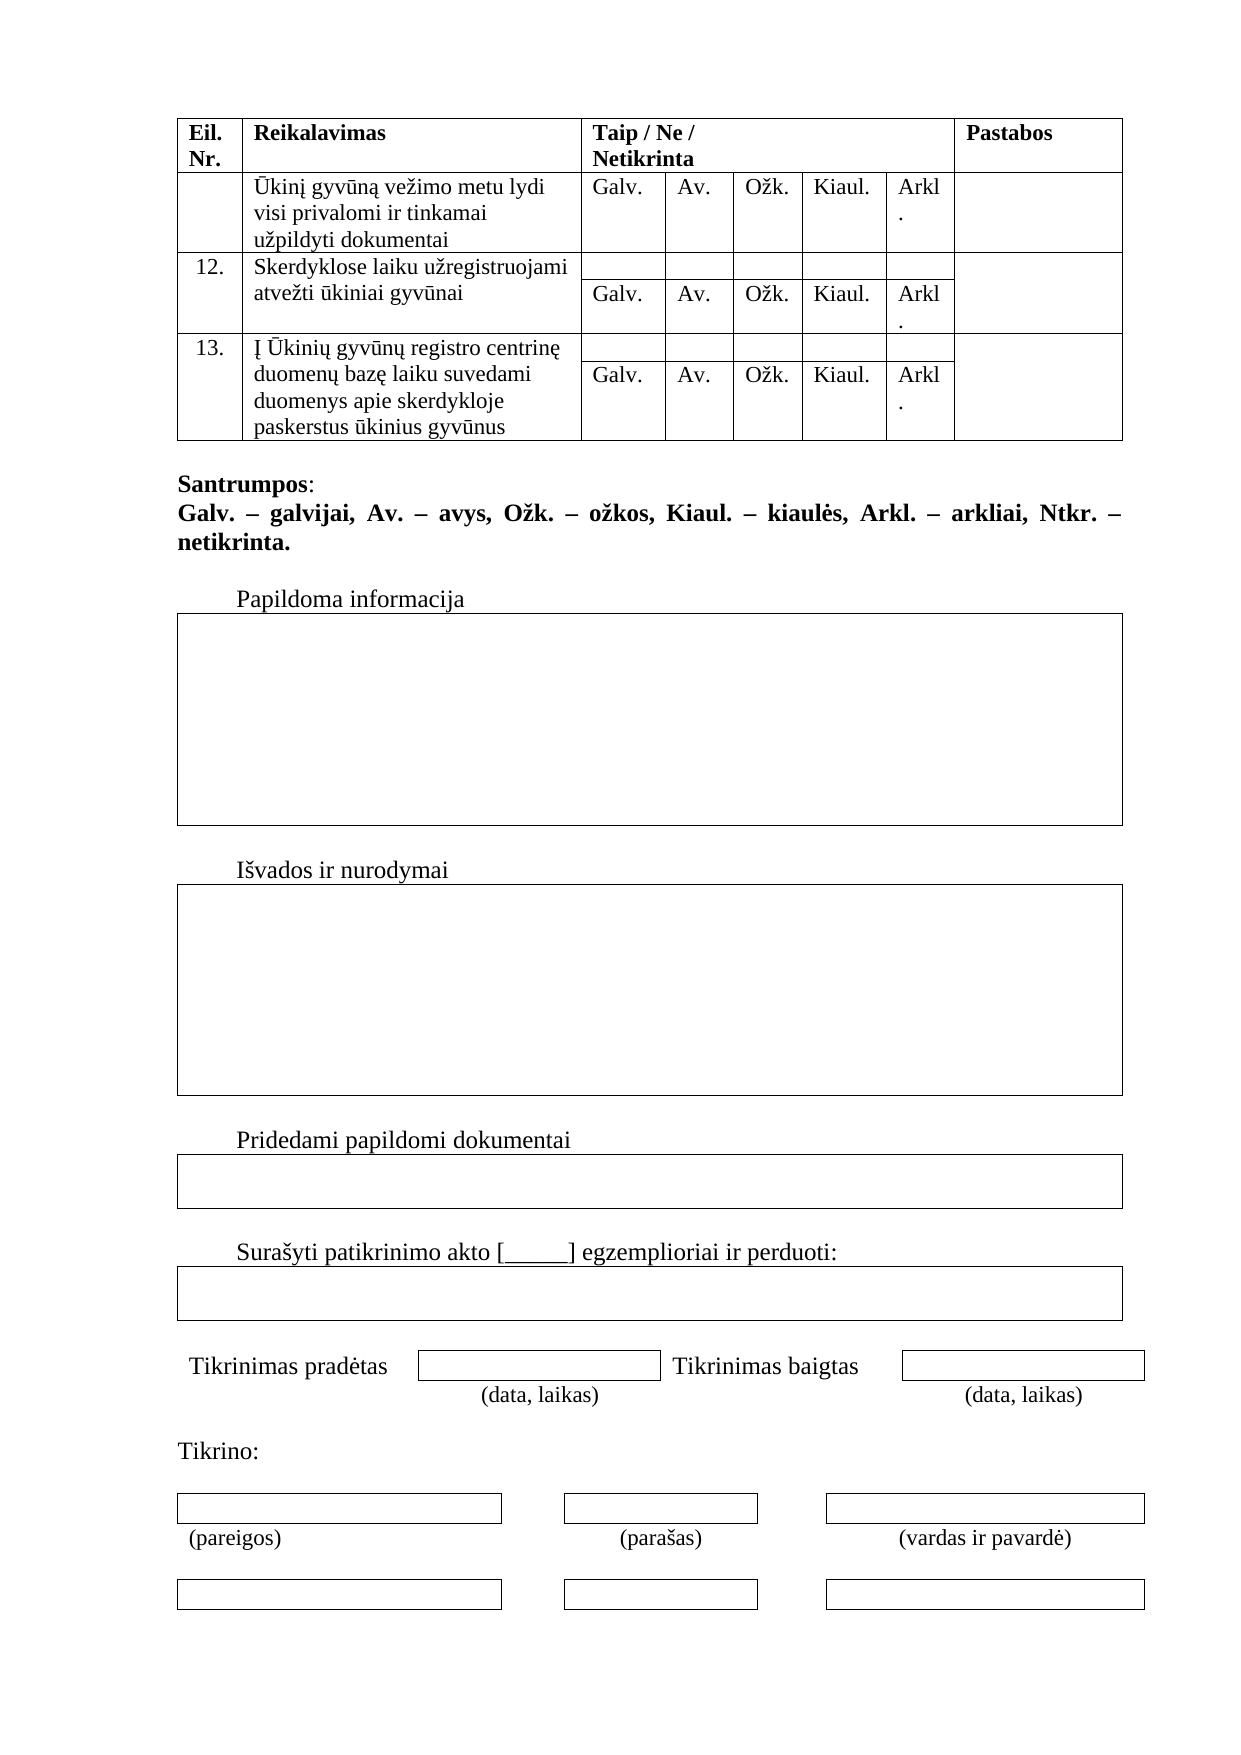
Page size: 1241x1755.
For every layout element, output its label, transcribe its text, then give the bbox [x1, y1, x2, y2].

table_cell Kiaul. [803, 173, 886, 252]
table_cell Į Ūkinių gyvūnų registro centrinę duomenų bazę laiku suvedami duomenys apie skerdykloje paskerstus ūkinius gyvūnus [243, 334, 581, 439]
table_cell Skerdyklose laiku užregistruojami atvežti ūkiniai gyvūnai [243, 253, 581, 333]
table_header [178, 614, 1122, 825]
table_cell [178, 173, 242, 252]
table_cell (vardas ir pavardė) [826, 1524, 1144, 1550]
table_header Tikrinimas pradėtas [177, 1350, 418, 1379]
table_cell [661, 1380, 903, 1407]
text Tikrino: [177, 1436, 1122, 1464]
table_cell [955, 334, 1122, 439]
table_cell [666, 253, 733, 279]
table_cell (pareigos) [177, 1524, 501, 1550]
table_cell [887, 253, 954, 279]
table_header [565, 1580, 757, 1609]
table_header Pastabos [955, 119, 1122, 172]
table_cell Kiaul. [803, 280, 886, 333]
text Išvados ir nurodymai [236, 855, 1122, 883]
table_header [178, 1267, 1122, 1320]
table_header [758, 1493, 826, 1523]
table_cell [887, 334, 954, 361]
table_cell (data, laikas) [903, 1381, 1144, 1407]
table_cell Arkl. [887, 280, 954, 333]
table_cell (parašas) [564, 1524, 757, 1550]
text Santrumpos: [177, 469, 1122, 498]
table_cell 12. [178, 253, 242, 333]
table_cell Ožk. [734, 280, 802, 333]
table_cell Kiaul. [803, 362, 886, 439]
table_cell 13. [178, 334, 242, 439]
table_header [178, 885, 1122, 1095]
table_cell [501, 1523, 564, 1550]
table_cell Av. [666, 173, 733, 252]
table_cell [177, 1380, 419, 1407]
table_header [502, 1579, 564, 1609]
table_cell Av. [666, 362, 733, 439]
table_cell [666, 334, 733, 361]
table_cell Arkl. [887, 173, 954, 252]
table_cell [734, 253, 802, 279]
table_cell [582, 334, 665, 361]
table_cell Av. [666, 280, 733, 333]
text Papildoma informacija [236, 584, 1122, 613]
table_cell [803, 334, 886, 361]
table_header [178, 1580, 501, 1609]
table_header [758, 1579, 826, 1609]
table_header [419, 1351, 660, 1379]
table_cell Ožk. [734, 173, 802, 252]
table_cell [582, 253, 665, 279]
table_cell Arkl. [887, 362, 954, 439]
table_header [827, 1494, 1144, 1523]
table_cell [734, 334, 802, 361]
table_header [502, 1493, 564, 1523]
table_header [178, 1155, 1122, 1208]
table_cell Ūkinį gyvūną vežimo metu lydi visi privalomi ir tinkamai užpildyti dokumentai [243, 173, 581, 252]
table_header [827, 1580, 1144, 1609]
table_header Reikalavimas [243, 119, 581, 172]
table_cell (data, laikas) [419, 1381, 661, 1407]
table_header Tikrinimas baigtas [661, 1350, 902, 1379]
table_header Eil. Nr. [178, 119, 242, 172]
text Surašyti patikrinimo akto [_____] egzemplioriai ir perduoti: [236, 1237, 1122, 1266]
table_header [565, 1494, 757, 1523]
text Galv. – galvijai, Av. – avys, Ožk. – ožkos, Kiaul. – kiaulės, Arkl. – arkliai, Ntkr. – netikrinta. [177, 498, 1122, 556]
text Pridedami papildomi dokumentai [236, 1125, 1122, 1154]
table_cell Galv. [582, 362, 665, 439]
table_cell [955, 173, 1122, 252]
table_cell [758, 1523, 826, 1550]
table_cell Galv. [582, 173, 665, 252]
table_cell Galv. [582, 280, 665, 333]
table_header Taip / Ne / Netikrinta [582, 119, 954, 172]
table_cell Ožk. [734, 362, 802, 439]
table_cell [803, 253, 886, 279]
table_header [903, 1351, 1144, 1379]
table_cell [955, 253, 1122, 333]
table_header [178, 1494, 501, 1523]
